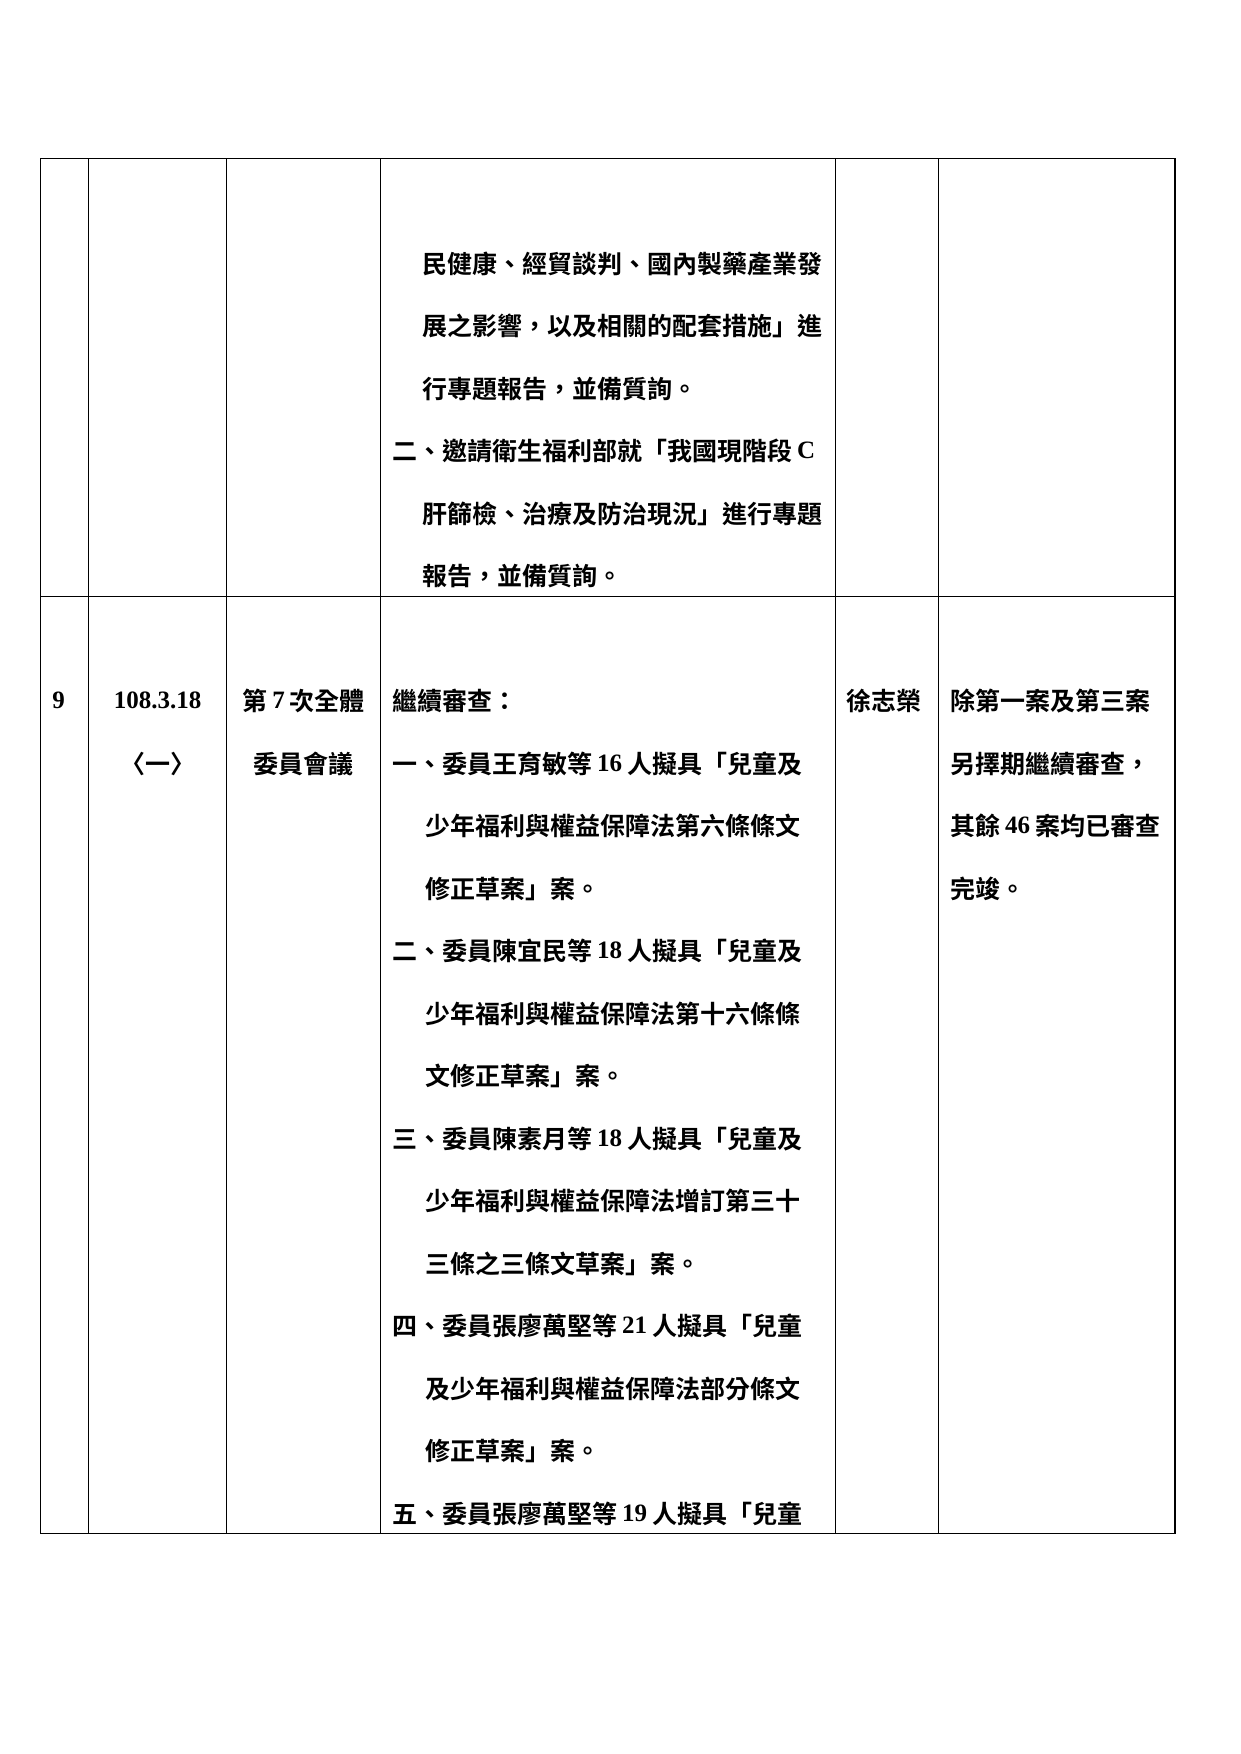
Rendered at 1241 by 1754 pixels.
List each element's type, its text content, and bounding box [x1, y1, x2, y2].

table_cell 徐志榮 [836, 597, 938, 1533]
table_cell 民健康、經貿談判、國內製藥產業發展之影響，以及相關的配套措施」進行專題報告，並備質詢。 二、邀請衛生福利部就「我國現階段C肝篩檢、治療及防治現況」進行專題報告，並備質詢。 [381, 159, 835, 596]
table_cell [41, 159, 88, 596]
table_cell [227, 159, 380, 596]
table_cell [939, 159, 1174, 596]
table_cell 第7次全體委員會議 [227, 597, 380, 1533]
table_cell [89, 159, 226, 596]
table_cell 9 [41, 597, 88, 1533]
table_cell 除第一案及第三案另擇期繼續審查，其餘46案均已審查完竣。 [939, 597, 1174, 1533]
table_cell 108.3.18 〈一〉 [89, 597, 226, 1533]
table_cell 繼續審查： 一、委員王育敏等16人擬具「兒童及少年福利與權益保障法第六條條文修正草案」案。 二、委員陳宜民等18人擬具「兒童及少年福利與權益保障法第十六條條文修正草案」案。 三、委員陳素月等18人擬具「兒童及少年福利與權益保障法增訂第三十三條之三條文草案」案。 四、委員張廖萬堅等21人擬具「兒童及少年福利與權益保障法部分條文修正草案」案。 五、委員張廖萬堅等19人擬具「兒童 [381, 597, 835, 1533]
table_cell [836, 159, 938, 596]
